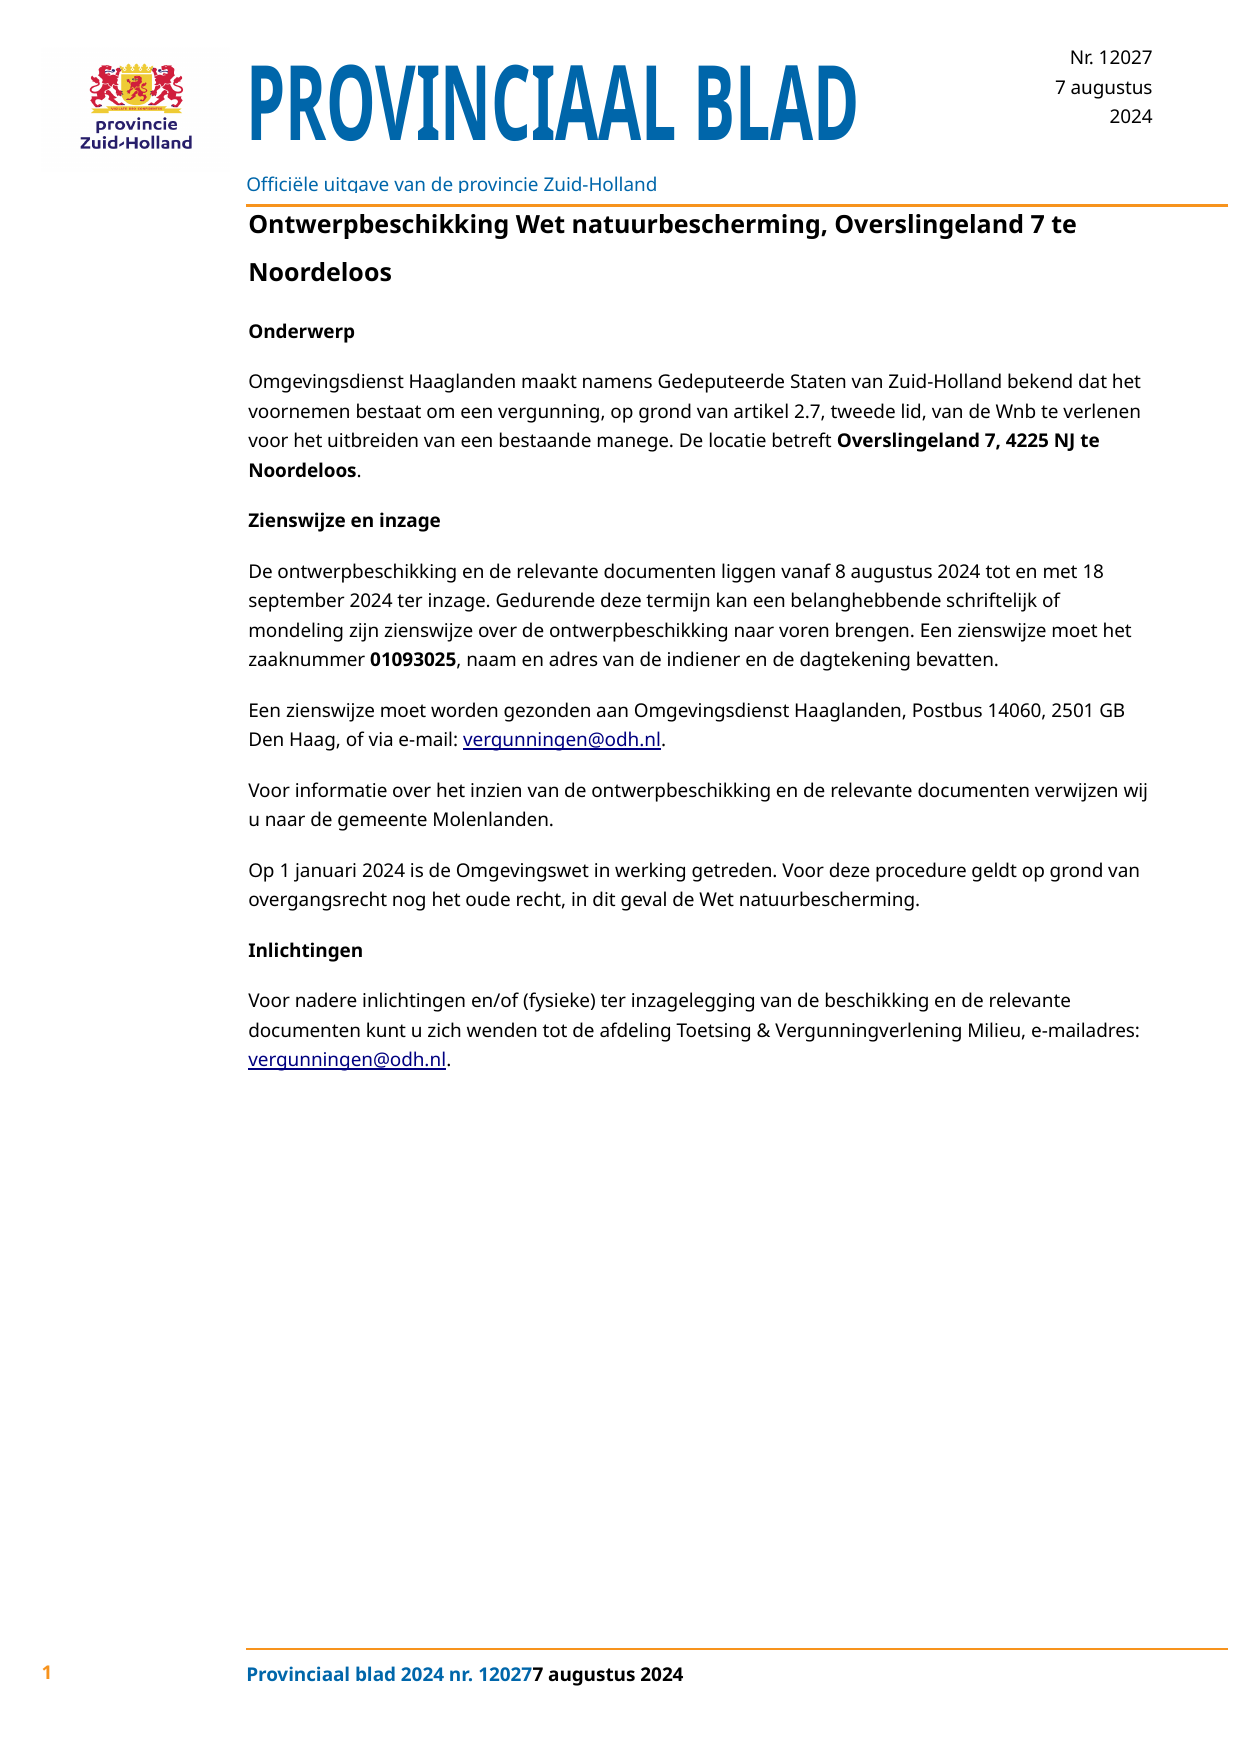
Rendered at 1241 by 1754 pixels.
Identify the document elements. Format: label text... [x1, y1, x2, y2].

text Omgevingsdienst Haaglanden maakt namens Gedeputeerde Staten van Zuid-Holland bekend dat het voornemen bestaat om een vergunning, op grond van artikel 2.7, tweede lid, van de Wnb te verlenen voor het uitbreiden van een bestaande manege. De locatie betreft Overslingeland 7, 4225 NJ te Noordeloos. [248, 368, 1152, 483]
picture [41, 47, 231, 172]
text Inlichtingen [248, 937, 1152, 963]
text Voor informatie over het inzien van de ontwerpbeschikking en de relevante documenten verwijzen wij u naar de gemeente Molenlanden. [248, 777, 1152, 832]
text Voor nadere inlichtingen en/of (fysieke) ter inzagelegging van de beschikking en de relevante documenten kunt u zich wenden tot de afdeling Toetsing & Vergunningverlening Milieu, e-mailadres: vergunningen@odh.nl. [248, 987, 1152, 1072]
text De ontwerpbeschikking en de relevante documenten liggen vanaf 8 augustus 2024 tot en met 18 september 2024 ter inzage. Gedurende deze termijn kan een belanghebbende schriftelijk of mondeling zijn zienswijze over de ontwerpbeschikking naar voren brengen. Een zienswijze moet het zaaknummer 01093025, naam en adres van de indiener en de dagtekening bevatten. [248, 558, 1152, 672]
text Onderwerp [248, 318, 1152, 344]
text Op 1 januari 2024 is de Omgevingswet in werking getreden. Voor deze procedure geldt op grond van overgangsrecht nog het oude recht, in dit geval de Wet natuurbescherming. [248, 857, 1152, 912]
text Een zienswijze moet worden gezonden aan Omgevingsdienst Haaglanden, Postbus 14060, 2501 GB Den Haag, of via e-mail: vergunningen@odh.nl. [248, 697, 1152, 752]
text Zienswijze en inzage [248, 507, 1152, 533]
text Ontwerpbeschikking Wet natuurbescherming, Overslingeland 7 te Noordeloos [248, 207, 1152, 288]
